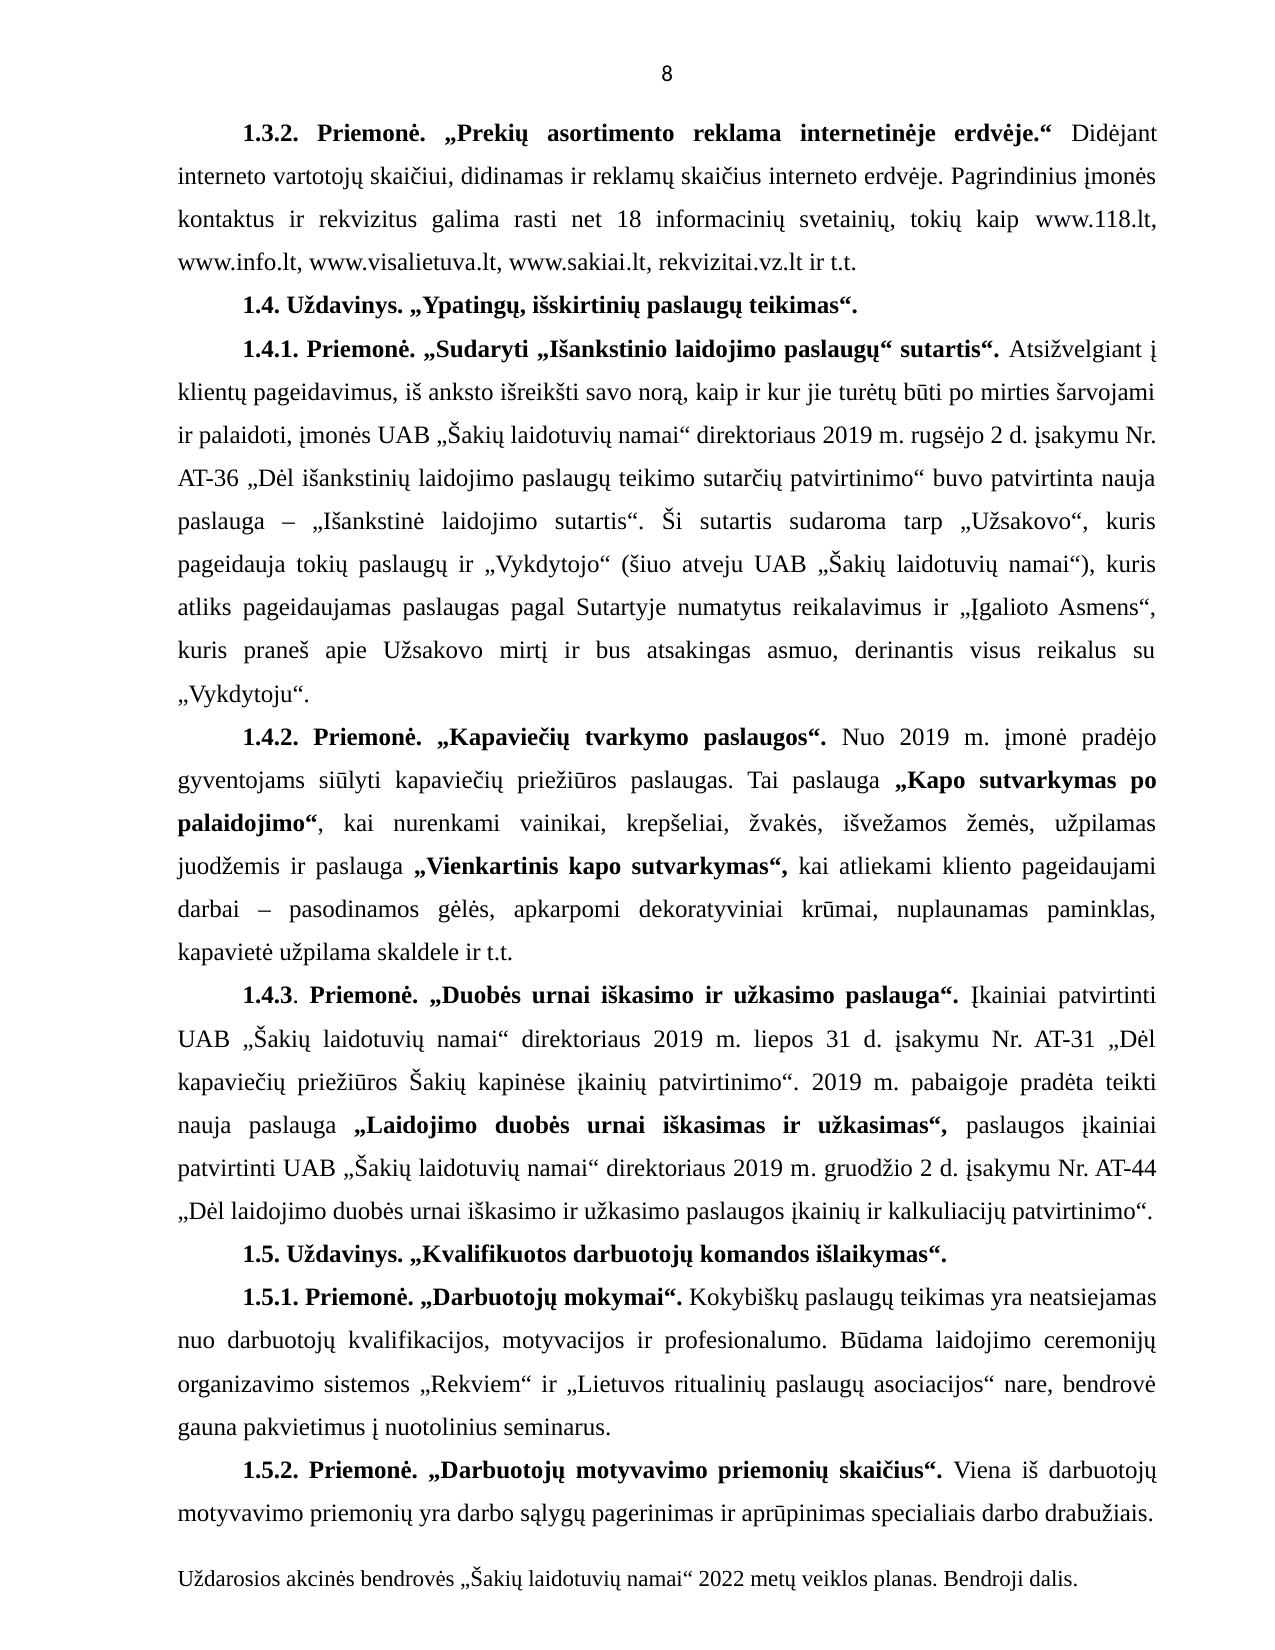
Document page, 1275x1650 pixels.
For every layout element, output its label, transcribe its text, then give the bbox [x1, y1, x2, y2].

text 1.5. Uždavinys. „Kvalifikuotos darbuotojų komandos išlaikymas“. [177, 1239, 1157, 1268]
text 1.5.1. Priemonė. „Darbuotojų mokymai“. Kokybiškų paslaugų teikimas yra neatsiejamas nuo darbuotojų kvalifikacijos, motyvacijos ir profesionalumo. Būdama laidojimo ceremonijų organizavimo sistemos „Rekviem“ ir „Lietuvos ritualinių paslaugų asociacijos“ nare, bendrovė gauna pakvietimus į nuotolinius seminarus. [177, 1282, 1157, 1441]
text 1.3.2. Priemonė. „Prekių asortimento reklama internetinėje erdvėje.“ Didėjant interneto vartotojų skaičiui, didinamas ir reklamų skaičius interneto erdvėje. Pagrindinius įmonės kontaktus ir rekvizitus galima rasti net 18 informacinių svetainių, tokių kaip www.118.lt, www.info.lt, www.visalietuva.lt, www.sakiai.lt, rekvizitai.vz.lt ir t.t. [177, 118, 1157, 276]
text 1.4.1. Priemonė. „Sudaryti „Išankstinio laidojimo paslaugų“ sutartis“. Atsižvelgiant į klientų pageidavimus, iš anksto išreikšti savo norą, kaip ir kur jie turėtų būti po mirties šarvojami ir palaidoti, įmonės UAB „Šakių laidotuvių namai“ direktoriaus 2019 m. rugsėjo 2 d. įsakymu Nr. AT-36 „Dėl išankstinių laidojimo paslaugų teikimo sutarčių patvirtinimo“ buvo patvirtinta nauja paslauga – „Išankstinė laidojimo sutartis“. Ši sutartis sudaroma tarp „Užsakovo“, kuris pageidauja tokių paslaugų ir „Vykdytojo“ (šiuo atveju UAB „Šakių laidotuvių namai“), kuris atliks pageidaujamas paslaugas pagal Sutartyje numatytus reikalavimus ir „Įgalioto Asmens“, kuris praneš apie Užsakovo mirtį ir bus atsakingas asmuo, derinantis visus reikalus su „Vykdytoju“. [177, 334, 1157, 707]
text 1.4.3. Priemonė. „Duobės urnai iškasimo ir užkasimo paslauga“. Įkainiai patvirtinti UAB „Šakių laidotuvių namai“ direktoriaus 2019 m. liepos 31 d. įsakymu Nr. AT-31 „Dėl kapaviečių priežiūros Šakių kapinėse įkainių patvirtinimo“. 2019 m. pabaigoje pradėta teikti nauja paslauga „Laidojimo duobės urnai iškasimas ir užkasimas“, paslaugos įkainiai patvirtinti UAB „Šakių laidotuvių namai“ direktoriaus 2019 m. gruodžio 2 d. įsakymu Nr. AT-44 „Dėl laidojimo duobės urnai iškasimo ir užkasimo paslaugos įkainių ir kalkuliacijų patvirtinimo“. [177, 981, 1157, 1225]
text 1.5.2. Priemonė. „Darbuotojų motyvavimo priemonių skaičius“. Viena iš darbuotojų motyvavimo priemonių yra darbo sąlygų pagerinimas ir aprūpinimas specialiais darbo drabužiais. [177, 1455, 1157, 1527]
text 1.4.2. Priemonė. „Kapaviečių tvarkymo paslaugos“. Nuo 2019 m. įmonė pradėjo gyventojams siūlyti kapaviečių priežiūros paslaugas. Tai paslauga „Kapo sutvarkymas po palaidojimo“, kai nurenkami vainikai, krepšeliai, žvakės, išvežamos žemės, užpilamas juodžemis ir paslauga „Vienkartinis kapo sutvarkymas“, kai atliekami kliento pageidaujami darbai – pasodinamos gėlės, apkarpomi dekoratyviniai krūmai, nuplaunamas paminklas, kapavietė užpilama skaldele ir t.t. [177, 722, 1157, 966]
text 1.4. Uždavinys. „Ypatingų, išskirtinių paslaugų teikimas“. [177, 291, 1157, 319]
